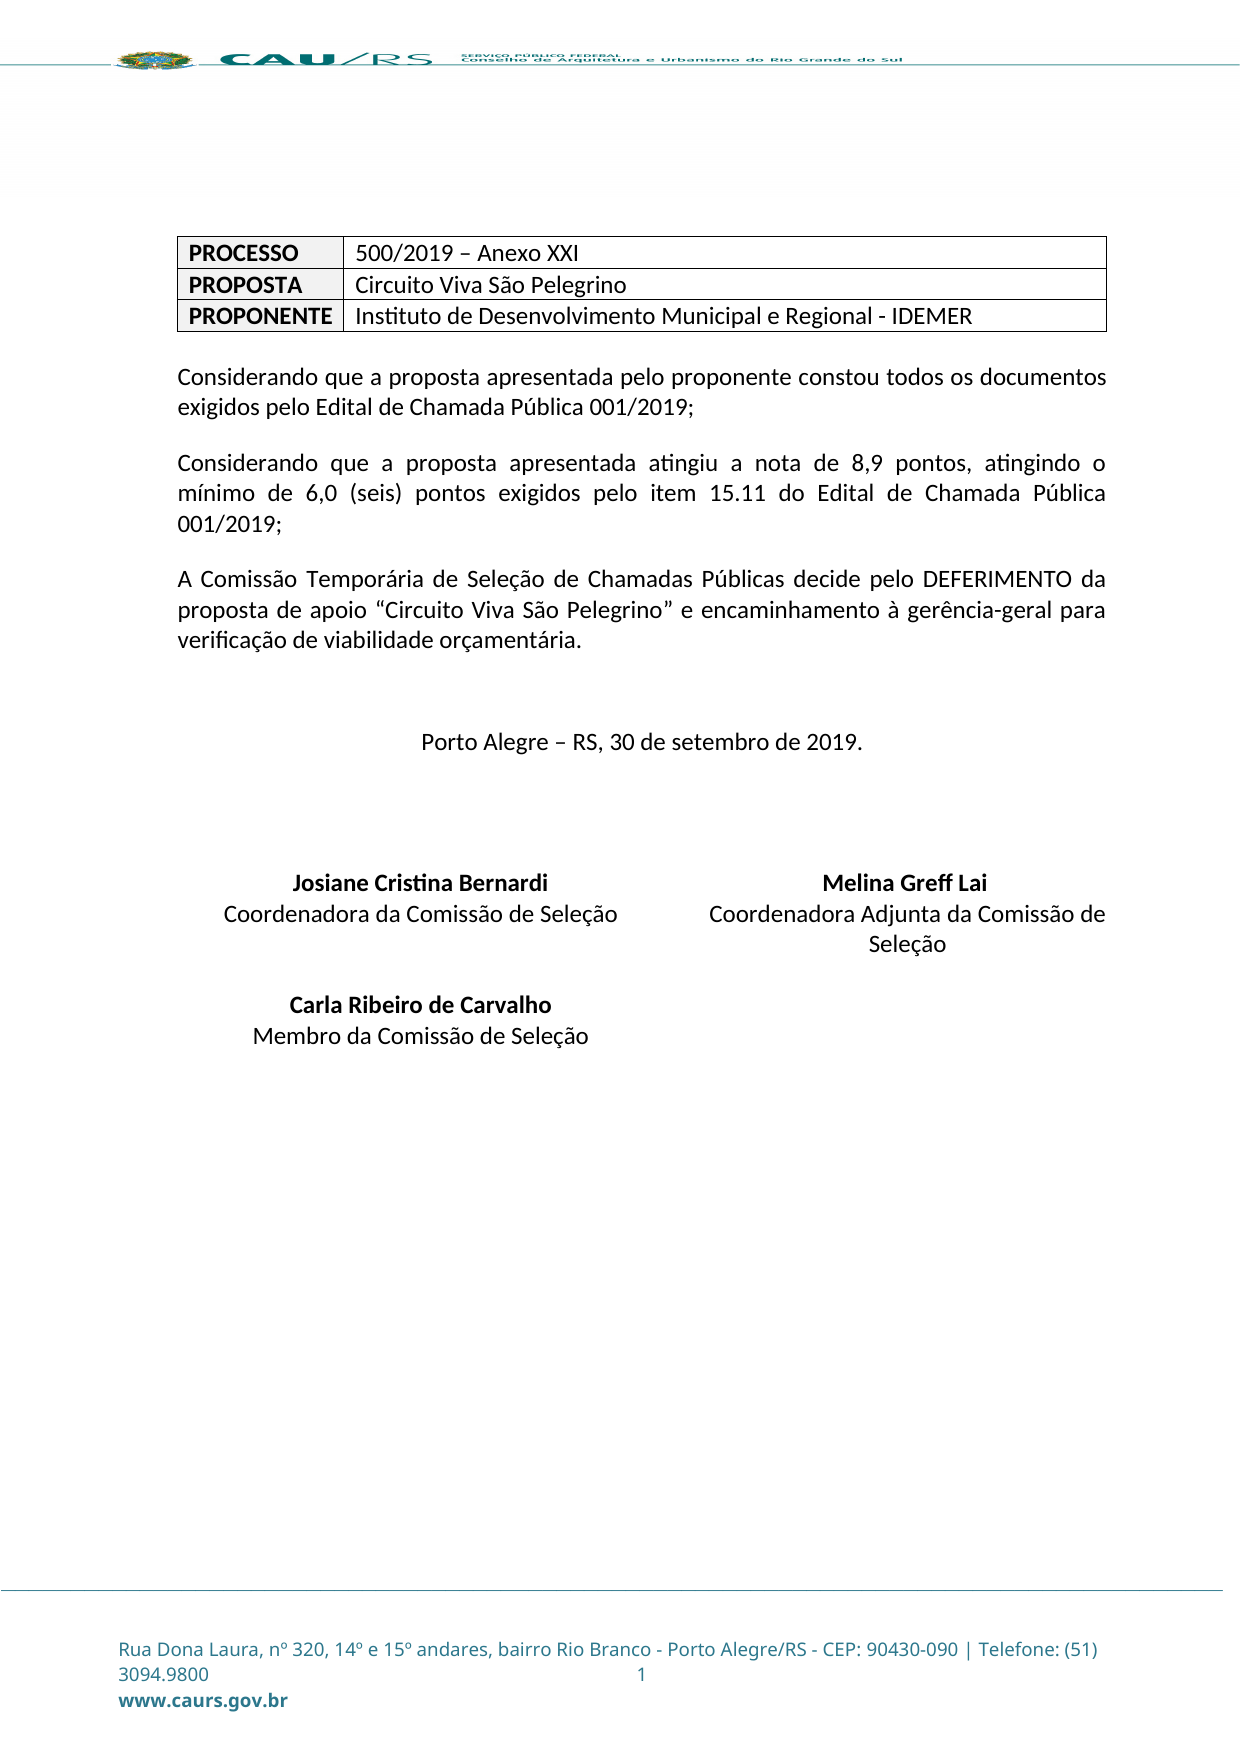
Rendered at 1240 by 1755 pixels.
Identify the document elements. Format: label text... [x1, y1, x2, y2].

text A Comissão Temporária de Seleção de Chamadas Públicas decide pelo DEFERIMENTO da proposta de apoio “Circuito Viva São Pelegrino” e encaminhamento à gerência-geral para verificação de viabilidade orçamentária. [177, 563, 1107, 655]
table_cell PROPONENTE [178, 300, 343, 331]
text Considerando que a proposta apresentada pelo proponente constou todos os documentos exigidos pelo Edital de Chamada Pública 001/2019; [177, 361, 1107, 422]
text Porto Alegre – RS, 30 de setembro de 2019. [177, 726, 1107, 757]
table_cell PROPOSTA [178, 269, 343, 299]
table_header Josiane Cristina Bernardi Coordenadora da Comissão de Seleção Carla Ribeiro de Carvalho Membro da Comissão de Seleção [177, 837, 664, 1076]
table_header PROCESSO [178, 237, 343, 268]
text Considerando que a proposta apresentada atingiu a nota de 8,9 pontos, atingindo o mínimo de 6,0 (seis) pontos exigidos pelo item 15.11 do Edital de Chamada Pública 001/2019; [177, 447, 1107, 538]
table_header 500/2019 – Anexo XXI [344, 237, 1106, 268]
table_header Melina Greff Lai Coordenadora Adjunta da Comissão de Seleção [664, 837, 1151, 1076]
table_cell Instituto de Desenvolvimento Municipal e Regional - IDEMER [344, 300, 1106, 331]
table_cell Circuito Viva São Pelegrino [344, 269, 1106, 299]
